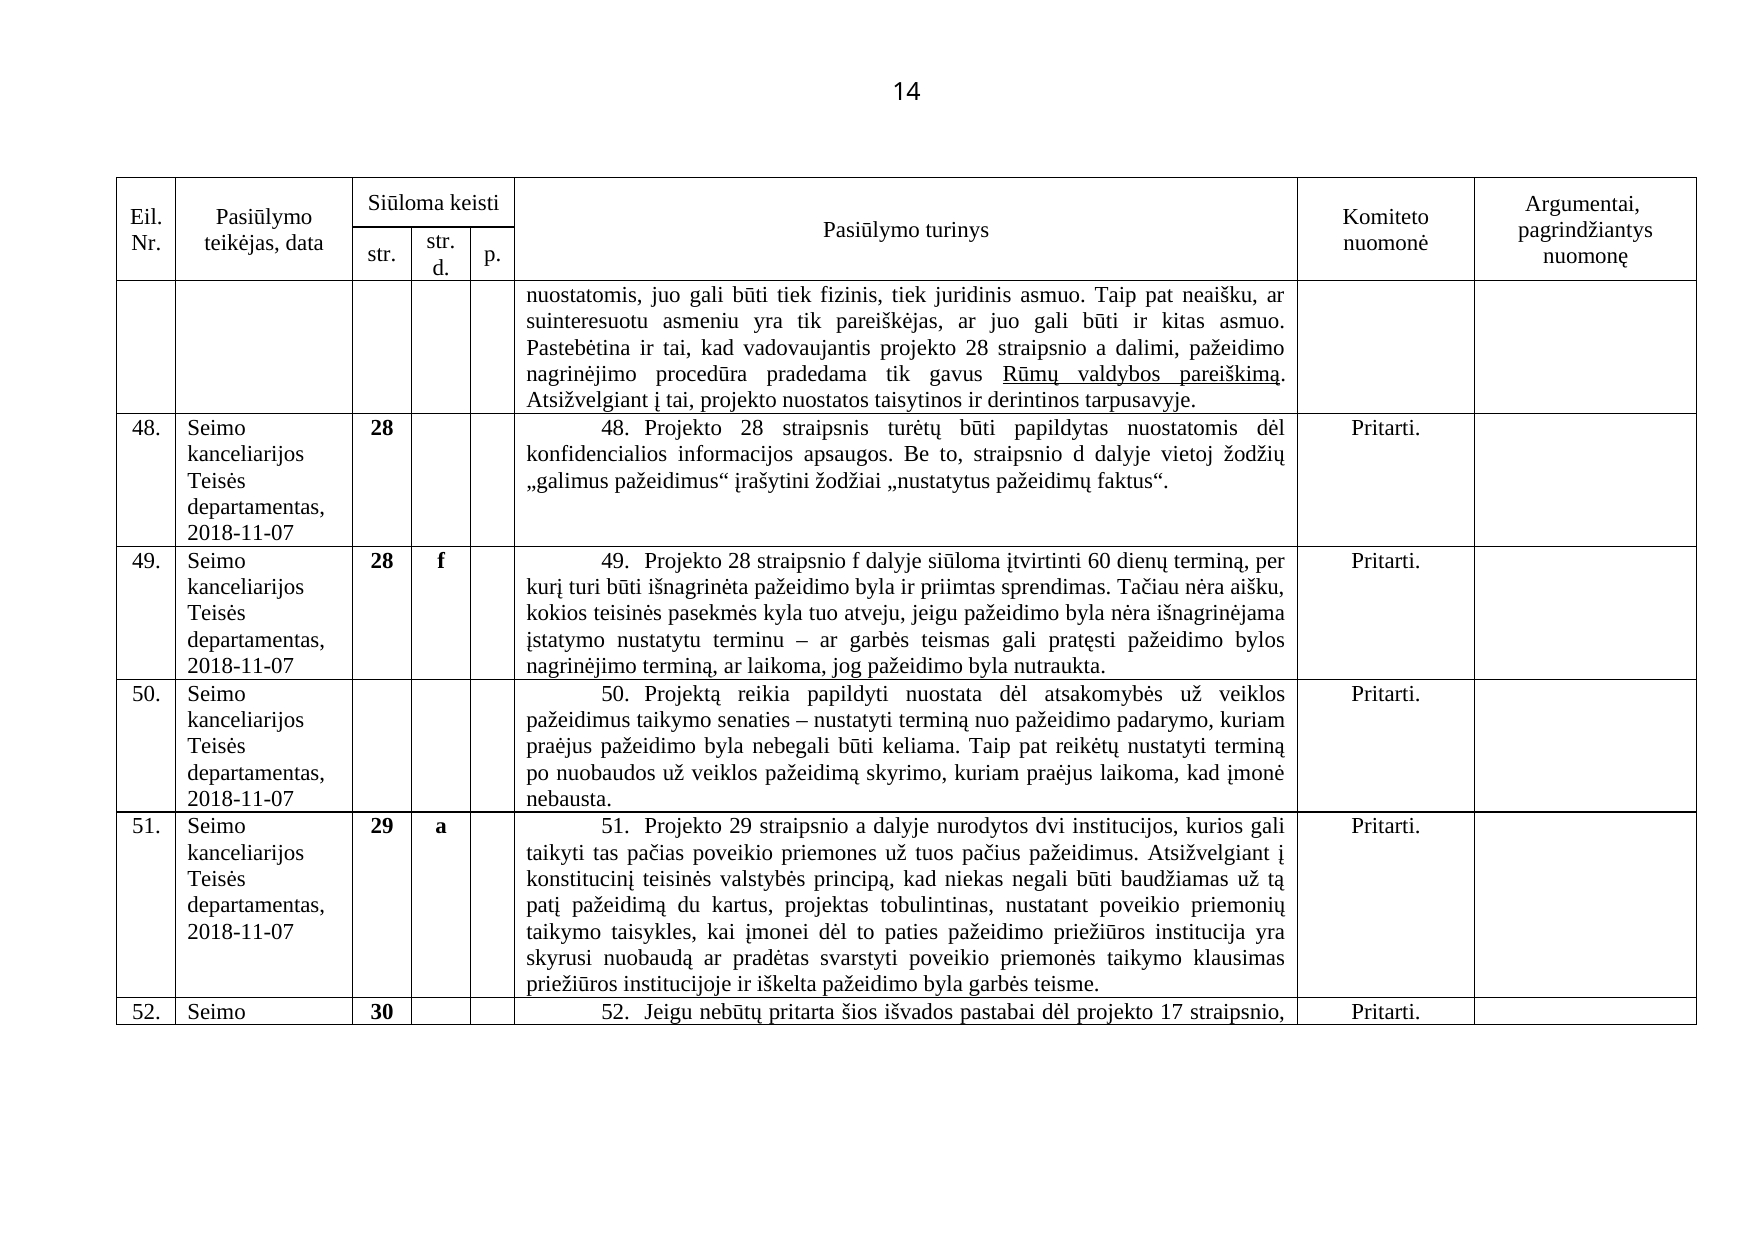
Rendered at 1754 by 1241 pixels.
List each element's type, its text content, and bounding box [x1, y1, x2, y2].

table_cell [353, 281, 411, 413]
table_cell 28 [353, 547, 411, 678]
table_cell Pritarti. [1298, 547, 1474, 678]
table_cell Projektą reikia papildyti nuostata dėl atsakomybės už veiklos pažeidimus taikymo senaties – nustatyti terminą nuo pažeidimo padarymo, kuriam praėjus pažeidimo byla nebegali būti keliama. Taip pat reikėtų nustatyti terminą po nuobaudos už veiklos pažeidimą skyrimo, kuriam praėjus laikoma, kad įmonė nebausta. [515, 680, 1297, 811]
table_cell Seimo kanceliarijos Teisės departamentas, 2018-11-07 [176, 414, 352, 546]
table_cell [471, 680, 514, 811]
table_cell Pritarti. [1298, 414, 1474, 546]
table_cell a [412, 813, 470, 997]
table_cell Projekto 28 straipsnis turėtų būti papildytas nuostatomis dėl konfidencialios informacijos apsaugos. Be to, straipsnio d dalyje vietoj žodžių „galimus pažeidimus“ įrašytini žodžiai „nustatytus pažeidimų faktus“. [515, 414, 1297, 546]
table_cell Seimo kanceliarijos Teisės departamentas, 2018-11-07 [176, 547, 352, 678]
table_cell [471, 813, 514, 997]
table_cell [1298, 281, 1474, 413]
table_header Siūloma keisti [353, 178, 514, 226]
table_cell Seimo kanceliarijos Teisės departamentas, 2018-11-07 [176, 813, 352, 997]
table_cell [176, 281, 352, 413]
table_cell 50. [117, 680, 175, 811]
table_cell [1475, 680, 1696, 811]
table_cell f [412, 547, 470, 678]
table_cell [471, 998, 514, 1024]
table_cell Pritarti. [1298, 813, 1474, 997]
table_cell [1475, 998, 1696, 1024]
table_cell Jeigu nebūtų pritarta šios išvados pastabai dėl projekto 17 straipsnio, [515, 998, 1297, 1024]
table_cell [412, 998, 470, 1024]
table_cell 49. [117, 547, 175, 678]
table_cell [1475, 281, 1696, 413]
table_cell Projekto 29 straipsnio a dalyje nurodytos dvi institucijos, kurios gali taikyti tas pačias poveikio priemones už tuos pačius pažeidimus. Atsižvelgiant į konstitucinį teisinės valstybės principą, kad niekas negali būti baudžiamas už tą patį pažeidimą du kartus, projektas tobulintinas, nustatant poveikio priemonių taikymo taisykles, kai įmonei dėl to paties pažeidimo priežiūros institucija yra skyrusi nuobaudą ar pradėtas svarstyti poveikio priemonės taikymo klausimas priežiūros institucijoje ir iškelta pažeidimo byla garbės teisme. [515, 813, 1297, 997]
table_cell [412, 414, 470, 546]
table_cell 28 [353, 414, 411, 546]
table_cell [117, 281, 175, 413]
table_cell [1475, 547, 1696, 678]
table_cell 29 [353, 813, 411, 997]
table_cell 30 [353, 998, 411, 1024]
table_cell nuostatomis, juo gali būti tiek fizinis, tiek juridinis asmuo. Taip pat neaišku, ar suinteresuotu asmeniu yra tik pareiškėjas, ar juo gali būti ir kitas asmuo. Pastebėtina ir tai, kad vadovaujantis projekto 28 straipsnio a dalimi, pažeidimo nagrinėjimo procedūra pradedama tik gavus Rūmų valdybos pareiškimą. Atsižvelgiant į tai, projekto nuostatos taisytinos ir derintinos tarpusavyje. [515, 281, 1297, 413]
table_cell [353, 680, 411, 811]
table_cell [1475, 414, 1696, 546]
table_cell p. [471, 228, 514, 280]
table_cell 48. [117, 414, 175, 546]
table_cell [471, 414, 514, 546]
table_cell str. [353, 228, 411, 280]
table_header Argumentai, pagrindžiantys nuomonę [1475, 178, 1696, 280]
table_cell Projekto 28 straipsnio f dalyje siūloma įtvirtinti 60 dienų terminą, per kurį turi būti išnagrinėta pažeidimo byla ir priimtas sprendimas. Tačiau nėra aišku, kokios teisinės pasekmės kyla tuo atveju, jeigu pažeidimo byla nėra išnagrinėjama įstatymo nustatytu terminu – ar garbės teismas gali pratęsti pažeidimo bylos nagrinėjimo terminą, ar laikoma, jog pažeidimo byla nutraukta. [515, 547, 1297, 678]
table_cell Pritarti. [1298, 998, 1474, 1024]
table_cell str. d. [412, 228, 470, 280]
table_cell Seimo kanceliarijos Teisės departamentas, 2018-11-07 [176, 680, 352, 811]
table_cell [1475, 813, 1696, 997]
table_cell Seimo [176, 998, 352, 1024]
table_header Pasiūlymo teikėjas, data [176, 178, 352, 280]
table_cell 51. [117, 813, 175, 997]
table_cell [412, 680, 470, 811]
table_header Eil. Nr. [117, 178, 175, 280]
table_cell [471, 281, 514, 413]
table_cell 52. [117, 998, 175, 1024]
table_cell [412, 281, 470, 413]
table_cell [471, 547, 514, 678]
table_cell Pritarti. [1298, 680, 1474, 811]
table_header Komiteto nuomonė [1298, 178, 1474, 280]
table_header Pasiūlymo turinys [515, 178, 1297, 280]
